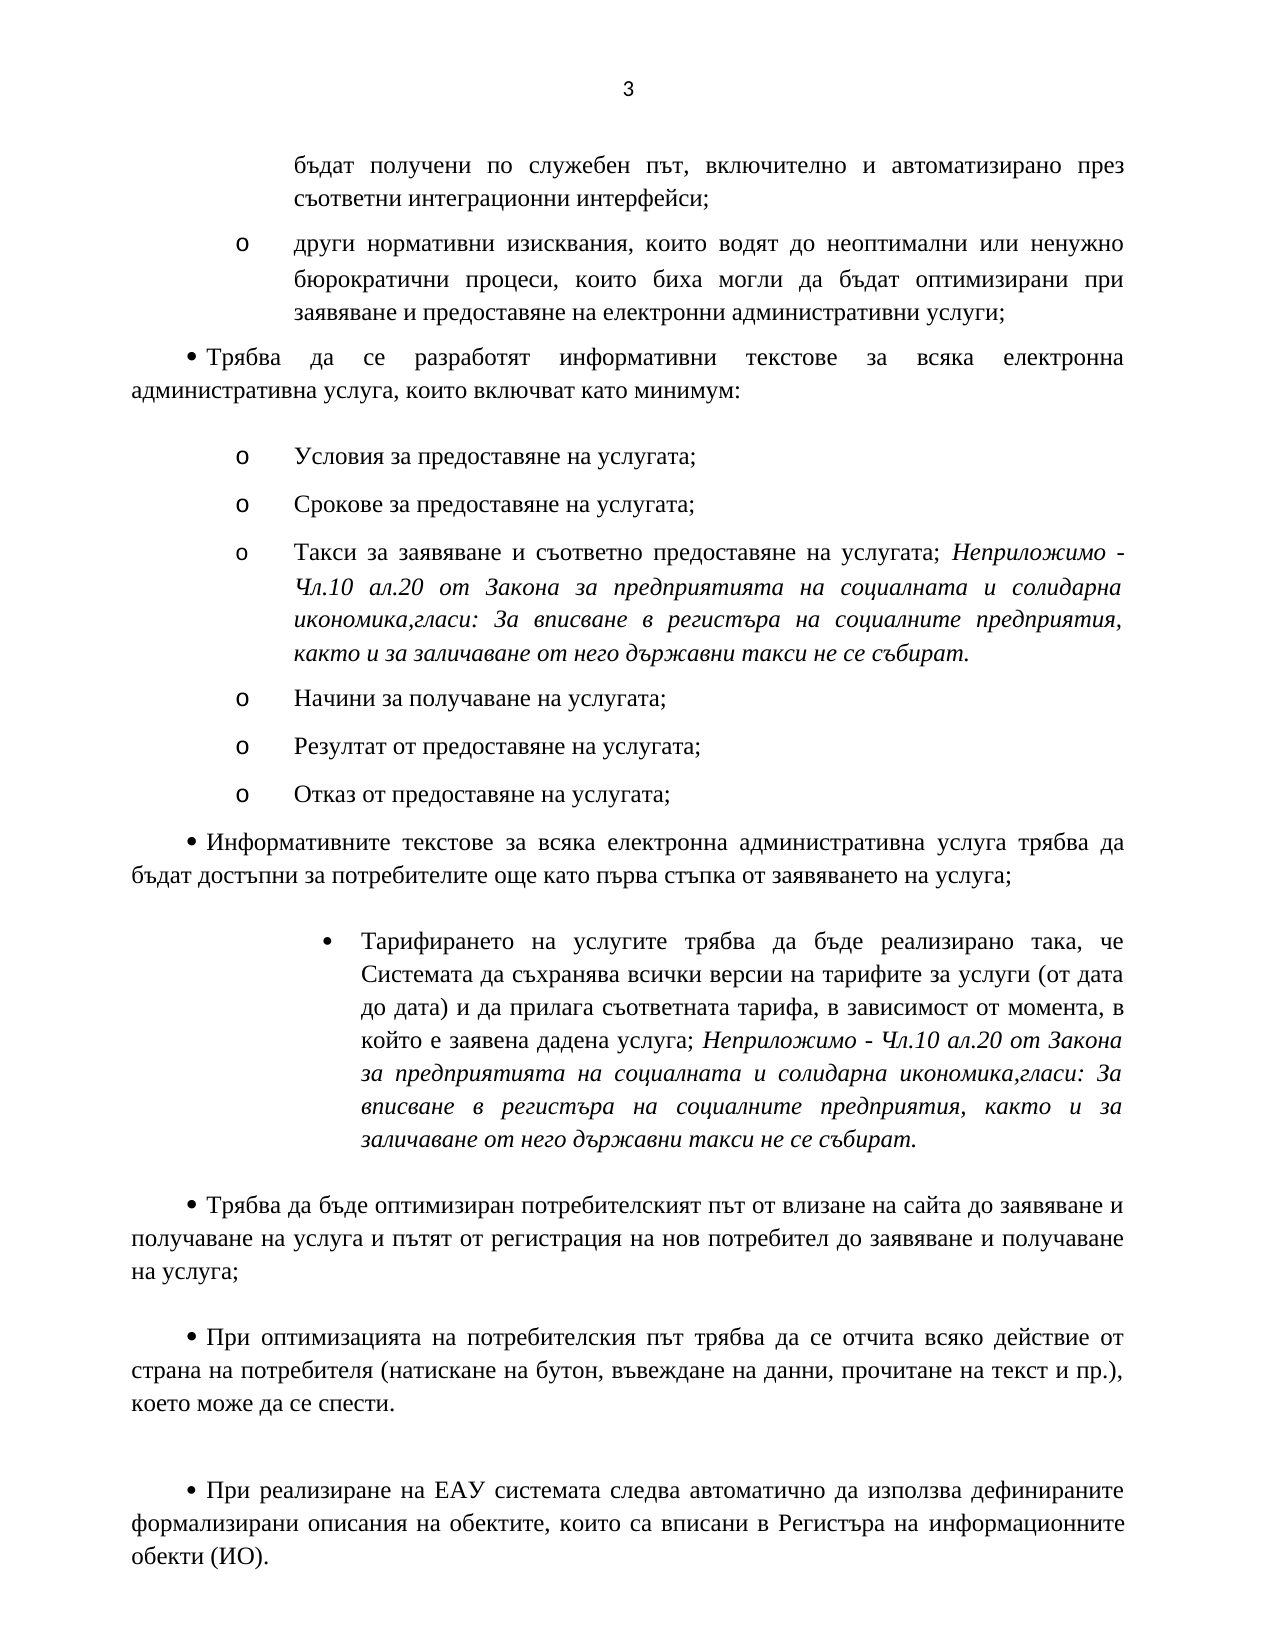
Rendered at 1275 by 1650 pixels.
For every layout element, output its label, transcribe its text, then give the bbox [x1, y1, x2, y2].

list Начини за получаване на услугата; [235, 683, 1125, 714]
list Такси за заявяване и съответно предоставяне на услугата; Неприложимо - Чл.10 ал.20 от Закона за предприятията на социалната и солидарна икономика,гласи: За вписване в регистъра на социалните предприятия, както и за заличаване от него държавни такси не се събират. [235, 537, 1125, 666]
list При оптимизацията на потребителския път трябва да се отчита всяко действие от страна на потребителя (натискане на бутон, въвеждане на данни, прочитане на текст и пр.), което може да се спести. [131, 1322, 1125, 1417]
list Трябва да се разработят информативни текстове за всяка електронна административна услуга, които включват като минимум: [131, 342, 1125, 404]
list Тарифирането на услугите трябва да бъде реализирано така, че Системата да съхранява всички версии на тарифите за услуги (от дата до дата) и да прилага съответната тарифа, в зависимост от момента, в който е заявена дадена услуга; Неприложимо - Чл.10 ал.20 от Закона за предприятията на социалната и солидарна икономика,гласи: За вписване в регистъра на социалните предприятия, както и за заличаване от него държавни такси не се събират. [323, 926, 1125, 1153]
list Условия за предоставяне на услугата; [235, 441, 1125, 472]
list При реализиране на ЕАУ системата следва автоматично да използва дефинираните формализирани описания на обектите, които са вписани в Регистъра на информационните обекти (ИО). [131, 1475, 1125, 1570]
list бъдат получени по служебен път, включително и автоматизирано през съответни интеграционни интерфейси; [235, 150, 1125, 212]
list Информативните текстове за всяка електронна административна услуга трябва да бъдат достъпни за потребителите още като първа стъпка от заявяването на услуга; [131, 827, 1125, 889]
list други нормативни изисквания, които водят до неоптимални или ненужно бюрократични процеси, които биха могли да бъдат оптимизирани при заявяване и предоставяне на електронни административни услуги; [235, 228, 1125, 325]
list Трябва да бъде оптимизиран потребителският път от влизане на сайта до заявяване и получаване на услуга и пътят от регистрация на нов потребител до заявяване и получаване на услуга; [131, 1190, 1125, 1285]
list Резултат от предоставяне на услугата; [235, 731, 1125, 762]
list Срокове за предоставяне на услугата; [235, 489, 1125, 520]
list Отказ от предоставяне на услугата; [235, 779, 1125, 810]
